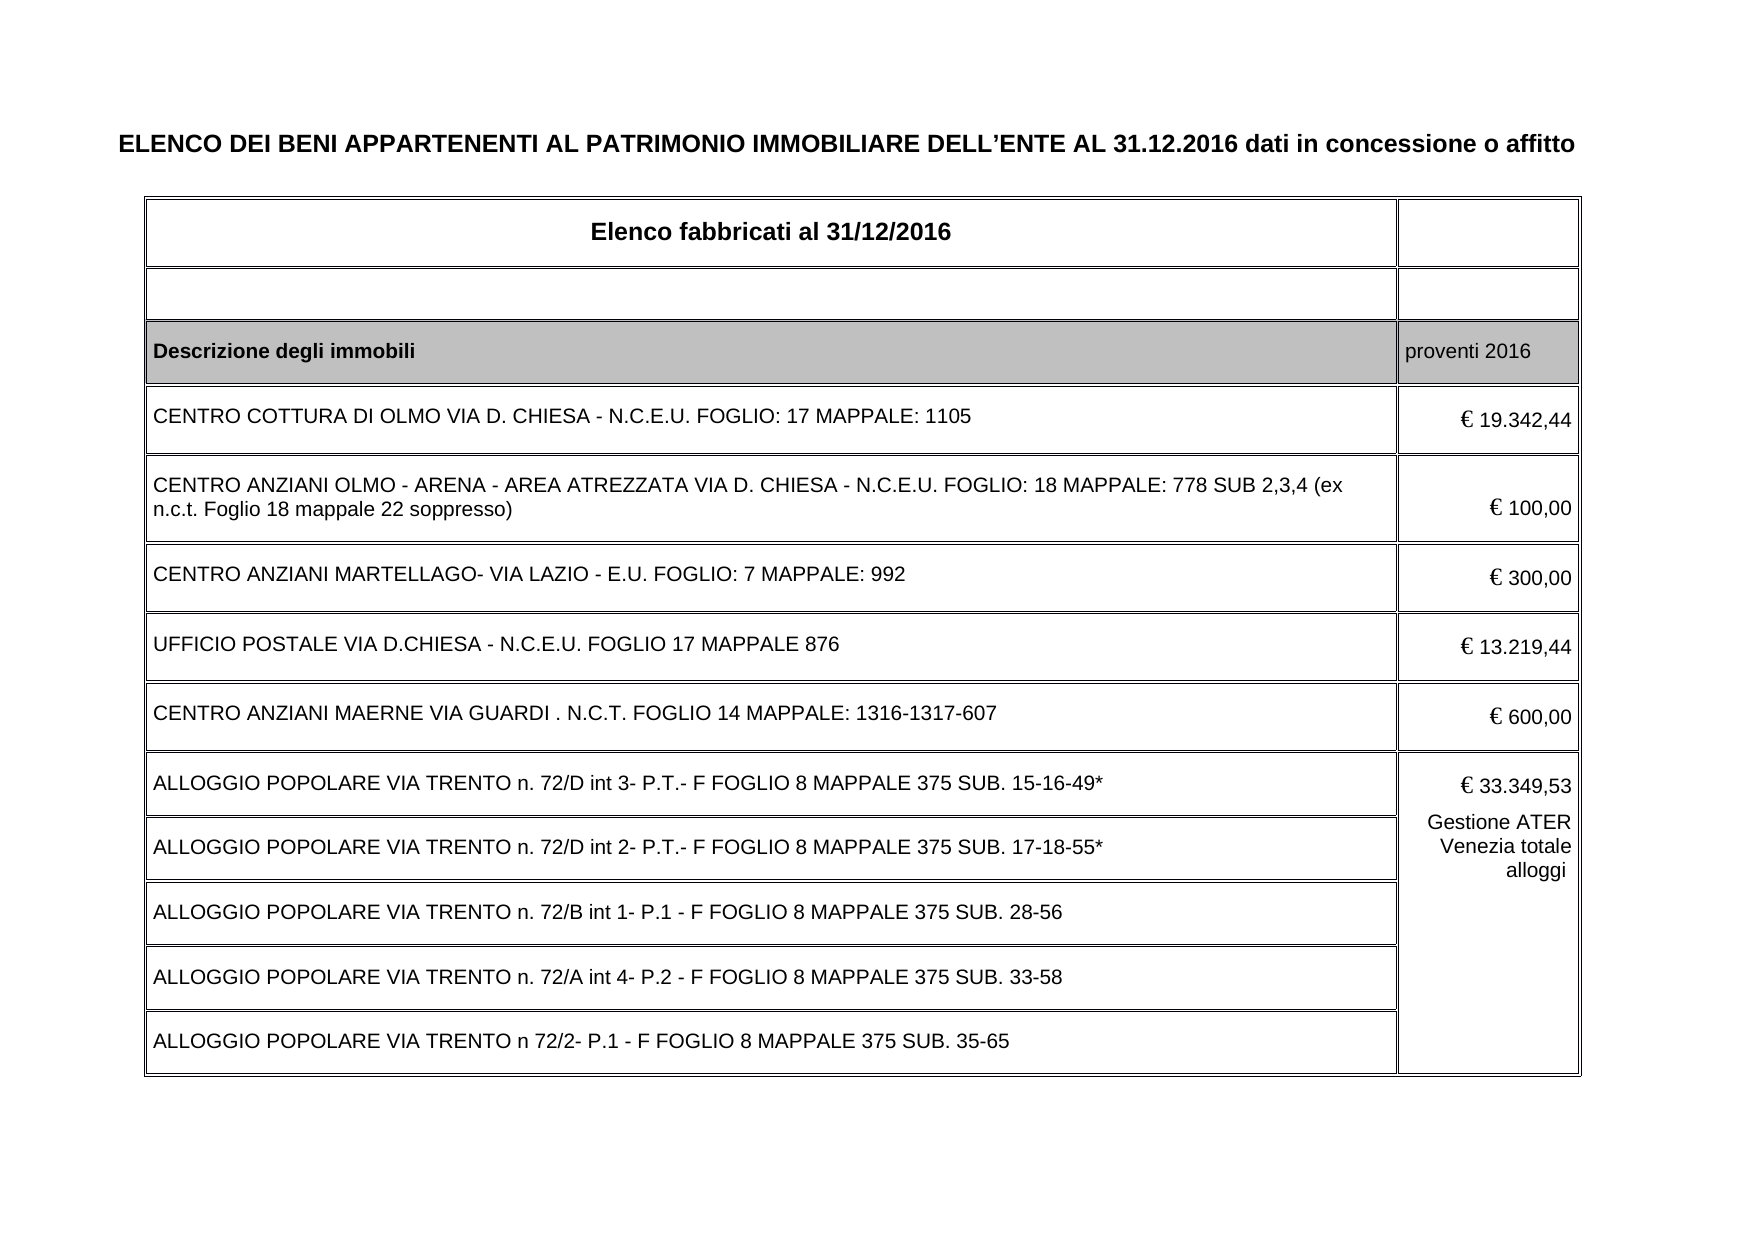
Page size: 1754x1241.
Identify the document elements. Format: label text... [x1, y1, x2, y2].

table_cell ALLOGGIO POPOLARE VIA TRENTO n. 72/A int 4- P.2 - F FOGLIO 8 MAPPALE 375 SUB. 33-58 [147, 947, 1396, 1009]
table_cell CENTRO ANZIANI MARTELLAGO- VIA LAZIO - E.U. FOGLIO: 7 MAPPALE: 992 [147, 545, 1396, 611]
table_cell CENTRO COTTURA DI OLMO VIA D. CHIESA - N.C.E.U. FOGLIO: 17 MAPPALE: 1105 [147, 387, 1396, 453]
table_cell UFFICIO POSTALE VIA D.CHIESA - N.C.E.U. FOGLIO 17 MAPPALE 876 [147, 614, 1396, 680]
table_cell Descrizione degli immobili [147, 322, 1396, 383]
text ELENCO DEI BENI APPARTENENTI AL PATRIMONIO IMMOBILIARE DELL’ENTE AL 31.12.2016 dati in concessione o affitto [118, 128, 1606, 157]
table_cell € 19.342,44 [1399, 387, 1578, 453]
table_cell ALLOGGIO POPOLARE VIA TRENTO n 72/2- P.1 - F FOGLIO 8 MAPPALE 375 SUB. 35-65 [147, 1012, 1396, 1073]
table_cell [147, 269, 1396, 319]
table_cell € 600,00 [1399, 684, 1578, 750]
table_cell proventi 2016 [1399, 322, 1578, 383]
table_cell ALLOGGIO POPOLARE VIA TRENTO n. 72/D int 2- P.T.- F FOGLIO 8 MAPPALE 375 SUB. 17-18-55* [147, 818, 1396, 879]
table_header [1399, 200, 1578, 266]
table_cell € 33.349,53 Gestione ATER Venezia totale alloggi [1399, 753, 1578, 1073]
table_cell € 100,00 [1399, 456, 1578, 541]
table_cell [1399, 269, 1578, 319]
table_header Elenco fabbricati al 31/12/2016 [147, 200, 1396, 266]
table_cell ALLOGGIO POPOLARE VIA TRENTO n. 72/B int 1- P.1 - F FOGLIO 8 MAPPALE 375 SUB. 28-56 [147, 883, 1396, 944]
table_cell ALLOGGIO POPOLARE VIA TRENTO n. 72/D int 3- P.T.- F FOGLIO 8 MAPPALE 375 SUB. 15-16-49* [147, 753, 1396, 814]
table_cell CENTRO ANZIANI OLMO - ARENA - AREA ATREZZATA VIA D. CHIESA - N.C.E.U. FOGLIO: 18 MAPPALE: 778 SUB 2,3,4 (ex n.c.t. Foglio 18 mappale 22 soppresso) [147, 456, 1396, 541]
table_cell € 300,00 [1399, 545, 1578, 611]
table_cell € 13.219,44 [1399, 614, 1578, 680]
table_cell CENTRO ANZIANI MAERNE VIA GUARDI . N.C.T. FOGLIO 14 MAPPALE: 1316-1317-607 [147, 684, 1396, 750]
